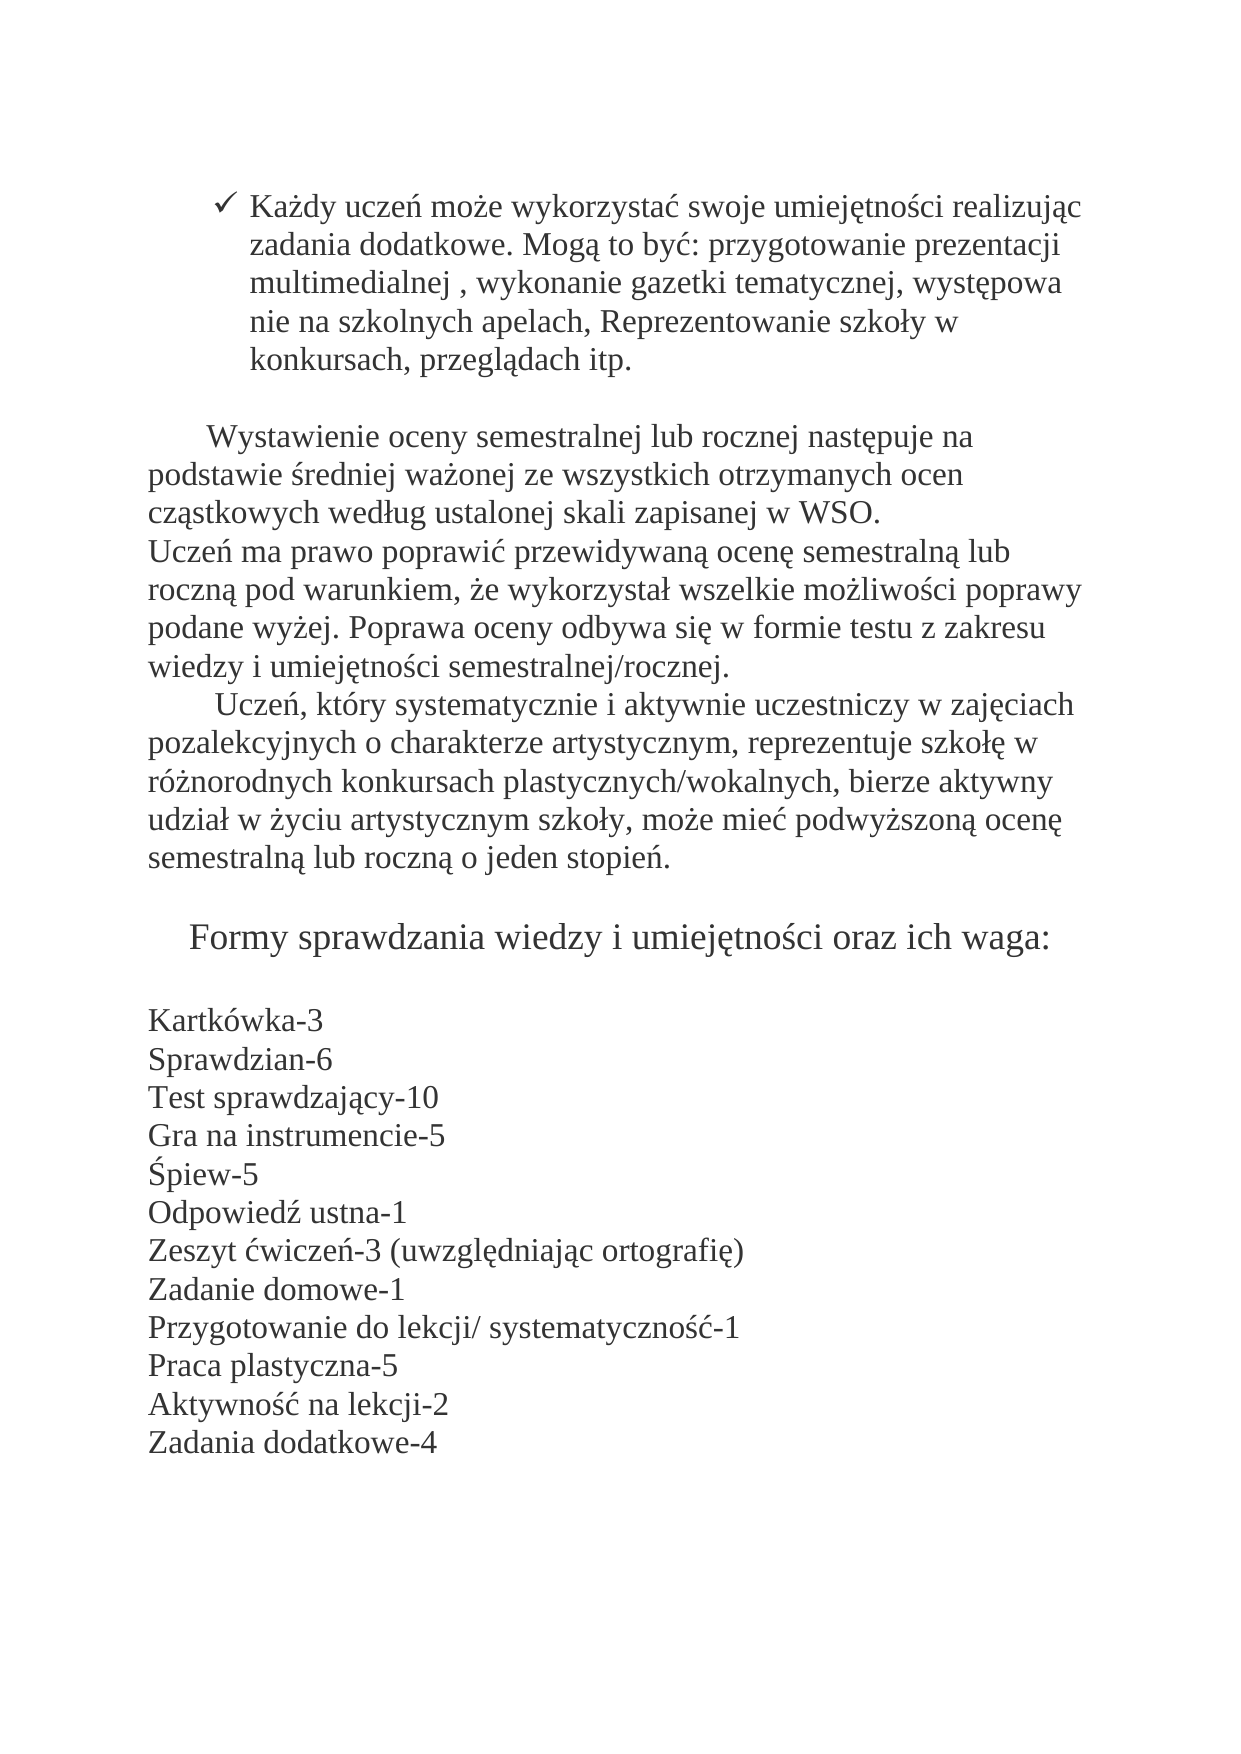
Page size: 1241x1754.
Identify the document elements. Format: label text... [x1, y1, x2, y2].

text Zeszyt ćwiczeń-3 (uwzględniając ortografię) [148, 1231, 1093, 1269]
subtitle Zadania dodatkowe-4 [148, 1422, 1093, 1461]
text Aktywność na lekcji-2 [148, 1384, 1093, 1422]
text Śpiew-5 [148, 1154, 1093, 1192]
text Gra na instrumencie-5 [148, 1116, 1093, 1154]
text Kartkówka-3 [148, 1001, 1093, 1039]
text Formy sprawdzania wiedzy i umiejętności oraz ich waga: [148, 914, 1093, 957]
text Test sprawdzający-10 [148, 1077, 1093, 1116]
text Sprawdzian-6 [148, 1039, 1093, 1077]
text Uczeń ma prawo poprawić przewidywaną ocenę semestralną lub roczną pod warunkiem, że wykorzystał wszelkie możliwości poprawy podane wyżej. Poprawa oceny odbywa się w formie testu z zakresu wiedzy i umiejętności semestralnej/rocznej. [148, 531, 1093, 684]
text Uczeń, który systematycznie i aktywnie uczestniczy w zajęciach pozalekcyjnych o charakterze artystycznym, reprezentuje szkołę w różnorodnych konkursach plastycznych/wokalnych, bierze aktywny udział w życiu artystycznym szkoły, może mieć podwyższoną ocenę semestralną lub roczną o jeden stopień. [148, 684, 1093, 876]
text Przygotowanie do lekcji/ systematyczność-1 [148, 1307, 1093, 1346]
text Zadanie domowe-1 [148, 1269, 1093, 1307]
text Odpowiedź ustna-1 [148, 1192, 1093, 1231]
list Każdy uczeń może wykorzystać swoje umiejętności realizując zadania dodatkowe. Mogą to być: przygotowanie prezentacji multimedialnej , wykonanie gazetki tematycznej, występowa nie na szkolnych apelach, Reprezentowanie szkoły w konkursach, przeglądach itp. [212, 186, 1093, 378]
text Praca plastyczna-5 [148, 1346, 1093, 1384]
text Wystawienie oceny semestralnej lub rocznej następuje na podstawie średniej ważonej ze wszystkich otrzymanych ocen cząstkowych według ustalonej skali zapisanej w WSO. [148, 416, 1093, 531]
